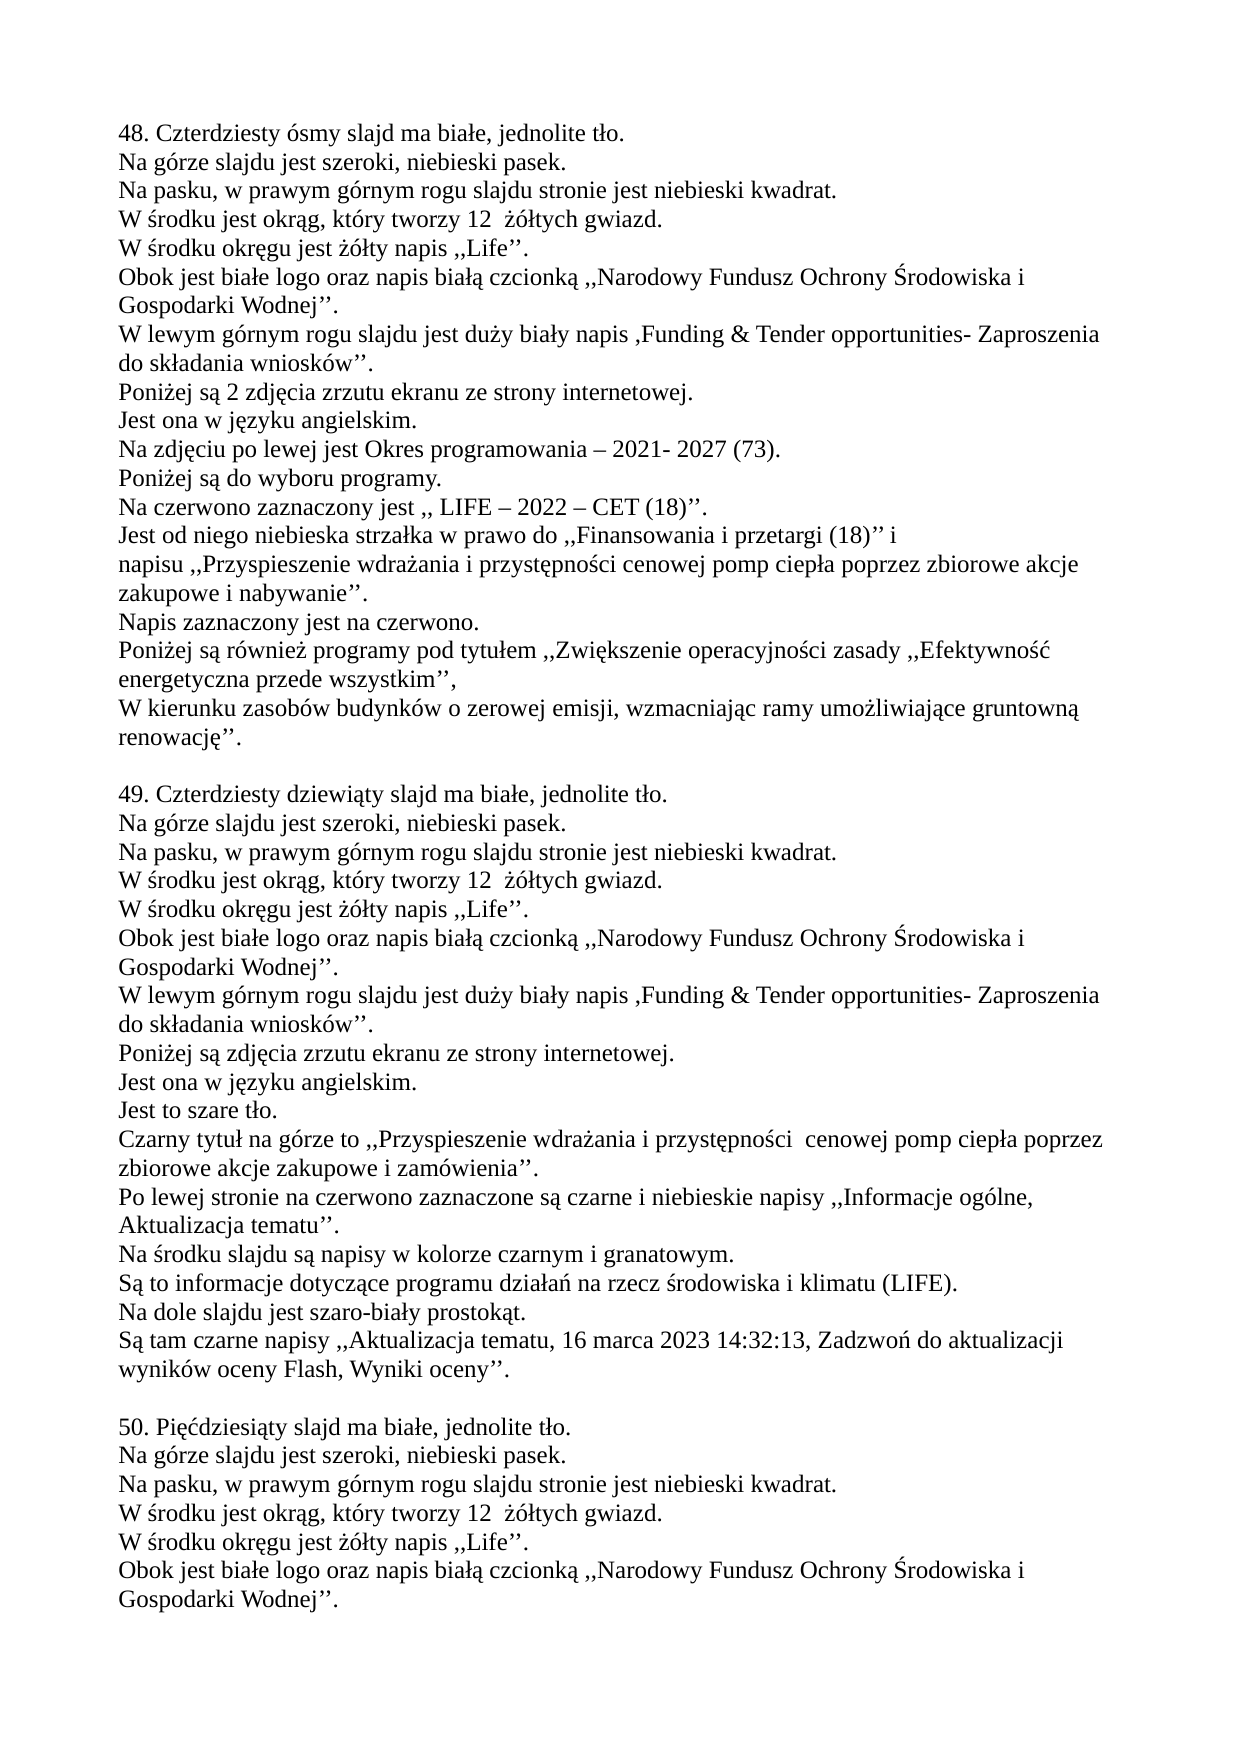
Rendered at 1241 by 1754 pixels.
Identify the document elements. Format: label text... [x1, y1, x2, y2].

text Po lewej stronie na czerwono zaznaczone są czarne i niebieskie napisy ,,Informacje ogólne, Aktualizacja tematu’’. [118, 1182, 1122, 1239]
text Poniżej są zdjęcia zrzutu ekranu ze strony internetowej. [118, 1038, 1122, 1067]
text Jest ona w języku angielskim. [118, 1067, 1122, 1096]
text Na górze slajdu jest szeroki, niebieski pasek. [118, 1441, 1122, 1469]
text W kierunku zasobów budynków o zerowej emisji, wzmacniając ramy umożliwiające gruntowną renowację’’. [118, 693, 1122, 751]
text Na pasku, w prawym górnym rogu slajdu stronie jest niebieski kwadrat. [118, 837, 1122, 866]
text W środku jest okrąg, który tworzy 12 żółtych gwiazd. [118, 866, 1122, 894]
text 49. Czterdziesty dziewiąty slajd ma białe, jednolite tło. [118, 779, 1122, 808]
text Jest ona w języku angielskim. [118, 406, 1122, 434]
text Obok jest białe logo oraz napis białą czcionką ,,Narodowy Fundusz Ochrony Środowiska i Gospodarki Wodnej’’. [118, 262, 1122, 319]
text Są tam czarne napisy ,,Aktualizacja tematu, 16 marca 2023 14:32:13, Zadzwoń do aktualizacji wyników oceny Flash, Wyniki oceny’’. [118, 1326, 1122, 1383]
text Poniżej są 2 zdjęcia zrzutu ekranu ze strony internetowej. [118, 377, 1122, 406]
text Na pasku, w prawym górnym rogu slajdu stronie jest niebieski kwadrat. [118, 176, 1122, 204]
text Na czerwono zaznaczony jest ,, LIFE – 2022 – CET (18)’’. [118, 492, 1122, 521]
text Obok jest białe logo oraz napis białą czcionką ,,Narodowy Fundusz Ochrony Środowiska i Gospodarki Wodnej’’. [118, 923, 1122, 981]
text Na górze slajdu jest szeroki, niebieski pasek. [118, 147, 1122, 176]
text Na pasku, w prawym górnym rogu slajdu stronie jest niebieski kwadrat. [118, 1469, 1122, 1498]
text W lewym górnym rogu slajdu jest duży biały napis ,Funding & Tender opportunities- Zaproszenia do składania wniosków’’. [118, 319, 1122, 377]
text Jest od niego niebieska strzałka w prawo do ,,Finansowania i przetargi (18)’’ i napisu ,,Przyspieszenie wdrażania i przystępności cenowej pomp ciepła poprzez zbiorowe akcje zakupowe i nabywanie’’. [118, 521, 1122, 607]
text W środku okręgu jest żółty napis ,,Life’’. [118, 233, 1122, 262]
text W środku okręgu jest żółty napis ,,Life’’. [118, 1527, 1122, 1556]
text Poniżej są do wyboru programy. [118, 463, 1122, 492]
text 48. Czterdziesty ósmy slajd ma białe, jednolite tło. [118, 118, 1122, 147]
text Na górze slajdu jest szeroki, niebieski pasek. [118, 808, 1122, 837]
text W środku jest okrąg, który tworzy 12 żółtych gwiazd. [118, 204, 1122, 233]
text W środku jest okrąg, który tworzy 12 żółtych gwiazd. [118, 1498, 1122, 1527]
text Czarny tytuł na górze to ,,Przyspieszenie wdrażania i przystępności cenowej pomp ciepła poprzez zbiorowe akcje zakupowe i zamówienia’’. [118, 1124, 1122, 1182]
text Na zdjęciu po lewej jest Okres programowania – 2021- 2027 (73). [118, 434, 1122, 463]
text Są to informacje dotyczące programu działań na rzecz środowiska i klimatu (LIFE). Na dole slajdu jest szaro-biały prostokąt. [118, 1268, 1122, 1326]
text Na środku slajdu są napisy w kolorze czarnym i granatowym. [118, 1239, 1122, 1268]
text W lewym górnym rogu slajdu jest duży biały napis ,Funding & Tender opportunities- Zaproszenia do składania wniosków’’. [118, 981, 1122, 1038]
text Jest to szare tło. [118, 1096, 1122, 1124]
text 50. Pięćdziesiąty slajd ma białe, jednolite tło. [118, 1412, 1122, 1441]
text Napis zaznaczony jest na czerwono. [118, 607, 1122, 636]
text Obok jest białe logo oraz napis białą czcionką ,,Narodowy Fundusz Ochrony Środowiska i Gospodarki Wodnej’’. [118, 1556, 1122, 1613]
text Poniżej są również programy pod tytułem ,,Zwiększenie operacyjności zasady ,,Efektywność energetyczna przede wszystkim’’, [118, 636, 1122, 693]
text W środku okręgu jest żółty napis ,,Life’’. [118, 894, 1122, 923]
